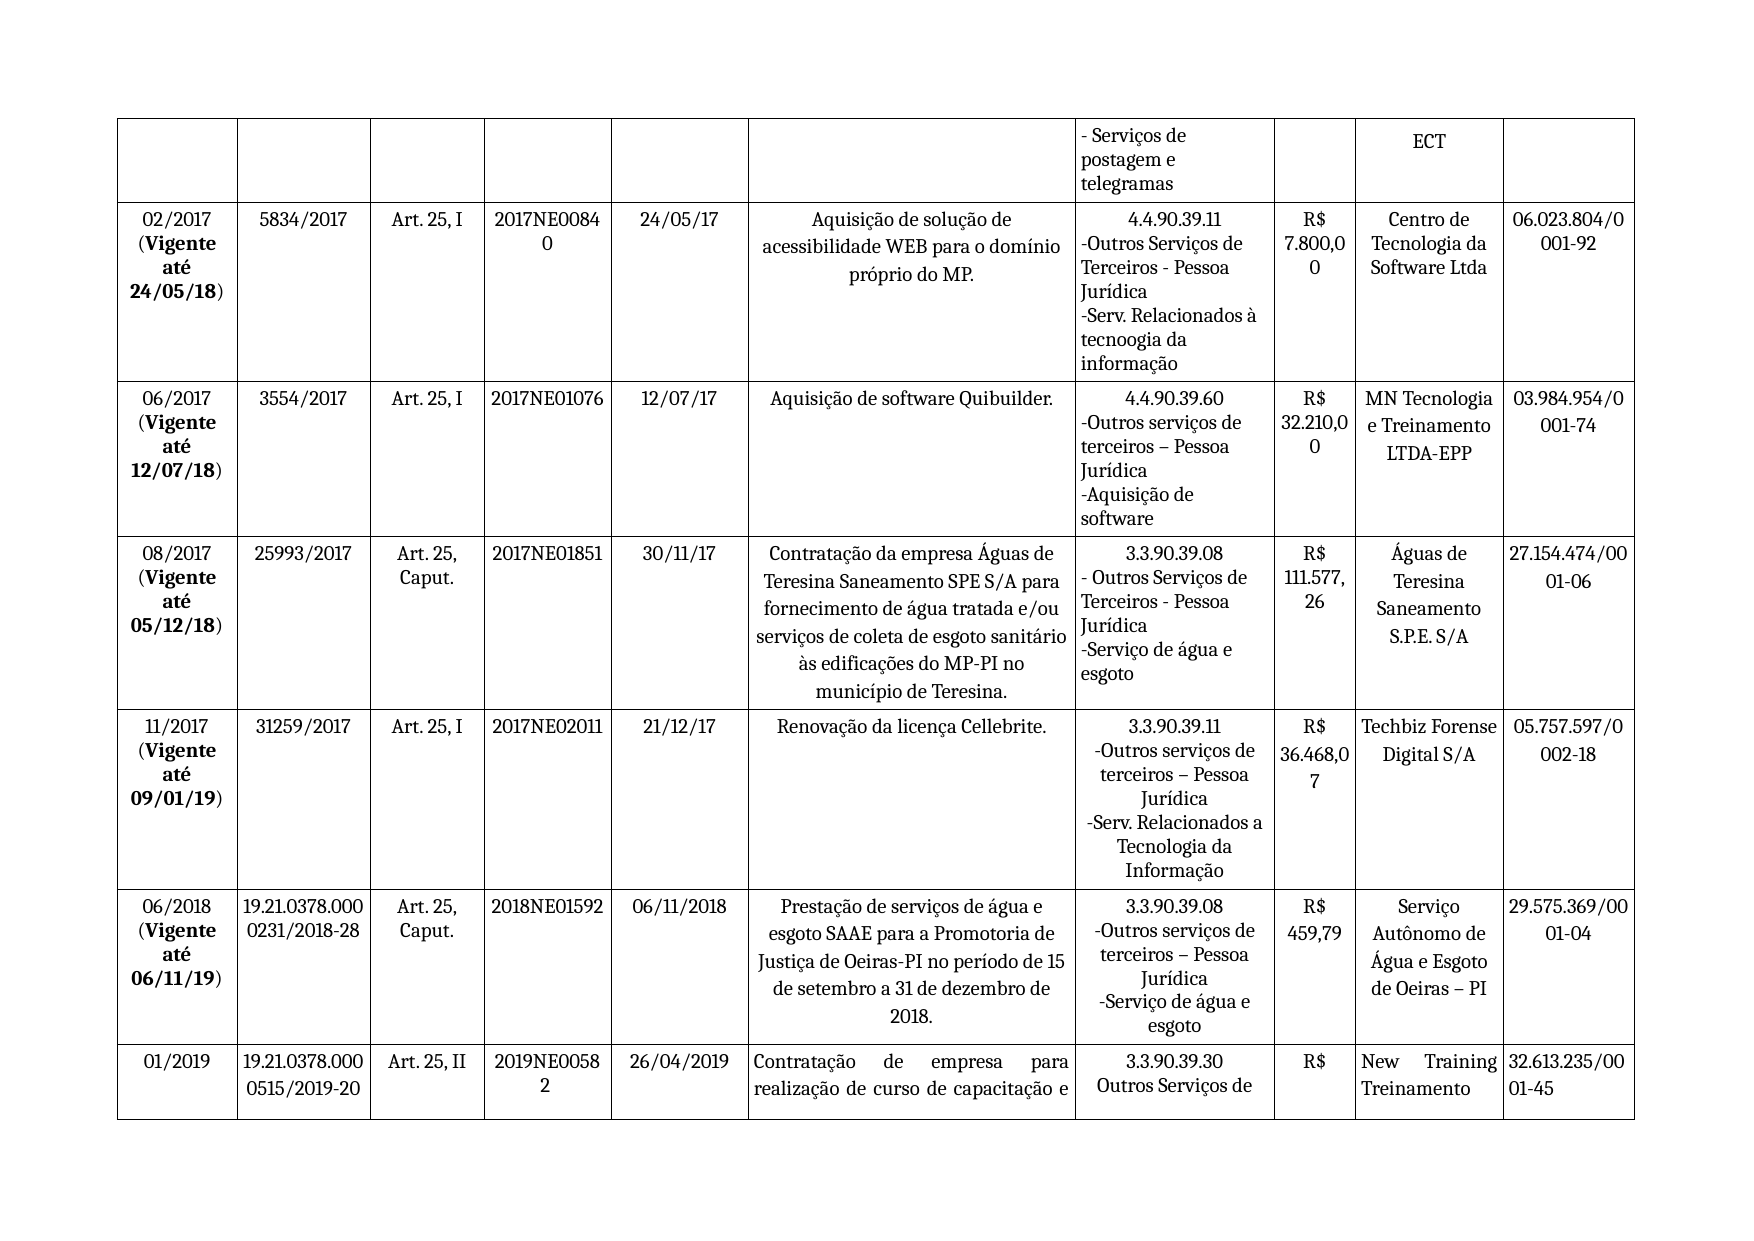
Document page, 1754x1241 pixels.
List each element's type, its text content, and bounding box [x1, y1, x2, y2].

table_cell Techbiz Forense Digital S/A [1356, 710, 1503, 888]
table_cell [118, 119, 237, 202]
table_cell R$ 32.210,00 [1275, 382, 1355, 536]
table_cell [371, 119, 484, 202]
table_cell 25993/2017 [238, 537, 370, 709]
table_cell 02/2017 (Vigente até 24/05/18) [118, 203, 237, 381]
table_cell Art. 25, Caput. [371, 537, 484, 709]
table_cell 30/11/17 [612, 537, 748, 709]
table_cell 4.4.90.39.60 -Outros serviços de terceiros – Pessoa Jurídica -Aquisição de software [1076, 382, 1274, 536]
table_cell 27.154.474/0001-06 [1504, 537, 1634, 709]
table_cell [1504, 119, 1634, 202]
table_cell [238, 119, 370, 202]
table_cell Aquisição de solução de acessibilidade WEB para o domínio próprio do MP. [749, 203, 1075, 381]
table_cell 2019NE00582 [485, 1045, 611, 1119]
table_cell Contratação da empresa Águas de Teresina Saneamento SPE S/A para fornecimento de água tratada e/ou serviços de coleta de esgoto sanitário às edificações do MP-PI no município de Teresina. [749, 537, 1075, 709]
table_cell [612, 119, 748, 202]
table_cell 2017NE01851 [485, 537, 611, 709]
table_cell New Training Treinamento [1356, 1045, 1503, 1119]
table_cell 26/04/2019 [612, 1045, 748, 1119]
table_cell Aquisição de software Quibuilder. [749, 382, 1075, 536]
table_cell R$ 7.800,00 [1275, 203, 1355, 381]
table_cell Art. 25, I [371, 203, 484, 381]
table_cell 21/12/17 [612, 710, 748, 888]
table_cell - Serviços de postagem e telegramas [1076, 119, 1274, 202]
table_cell 3.3.90.39.30 Outros Serviços de [1076, 1045, 1274, 1119]
table_cell 3.3.90.39.08 -Outros serviços de terceiros – Pessoa Jurídica -Serviço de água e esgoto [1076, 890, 1274, 1044]
table_cell Serviço Autônomo de Água e Esgoto de Oeiras – PI [1356, 890, 1503, 1044]
table_cell [485, 119, 611, 202]
table_cell 05.757.597/0002-18 [1504, 710, 1634, 888]
table_cell Art. 25, I [371, 710, 484, 888]
table_cell 5834/2017 [238, 203, 370, 381]
table_cell 11/2017 (Vigente até 09/01/19) [118, 710, 237, 888]
table_cell ECT [1356, 119, 1503, 202]
table_cell 31259/2017 [238, 710, 370, 888]
table_cell Prestação de serviços de água e esgoto SAAE para a Promotoria de Justiça de Oeiras-PI no período de 15 de setembro a 31 de dezembro de 2018. [749, 890, 1075, 1044]
table_cell 08/2017 (Vigente até 05/12/18) [118, 537, 237, 709]
table_cell 3554/2017 [238, 382, 370, 536]
table_cell MN Tecnologia e Treinamento LTDA-EPP [1356, 382, 1503, 536]
table_cell R$ 36.468,07 [1275, 710, 1355, 888]
table_cell 2017NE00840 [485, 203, 611, 381]
table_cell 24/05/17 [612, 203, 748, 381]
table_cell Águas de Teresina Saneamento S.P.E. S/A [1356, 537, 1503, 709]
table_cell 06/2017 (Vigente até 12/07/18) [118, 382, 237, 536]
table_cell R$ [1275, 1045, 1355, 1119]
table_cell 3.3.90.39.08 - Outros Serviços de Terceiros - Pessoa Jurídica -Serviço de água e esgoto [1076, 537, 1274, 709]
table_cell 32.613.235/0001-45 [1504, 1045, 1634, 1119]
table_cell 3.3.90.39.11 -Outros serviços de terceiros – Pessoa Jurídica -Serv. Relacionados a Tecnologia da Informação [1076, 710, 1274, 888]
table_cell 2018NE01592 [485, 890, 611, 1044]
table_cell 29.575.369/0001-04 [1504, 890, 1634, 1044]
table_cell 2017NE01076 [485, 382, 611, 536]
table_cell 4.4.90.39.11 -Outros Serviços de Terceiros - Pessoa Jurídica -Serv. Relacionados à tecnoogia da informação [1076, 203, 1274, 381]
table_cell Centro de Tecnologia da Software Ltda [1356, 203, 1503, 381]
table_cell 12/07/17 [612, 382, 748, 536]
table_cell Art. 25, Caput. [371, 890, 484, 1044]
table_cell 19.21.0378.0000231/2018-28 [238, 890, 370, 1044]
table_cell R$ 111.577,26 [1275, 537, 1355, 709]
table_cell [749, 119, 1075, 202]
table_cell Renovação da licença Cellebrite. [749, 710, 1075, 888]
table_cell 06.023.804/0001-92 [1504, 203, 1634, 381]
table_cell 06/2018 (Vigente até 06/11/19) [118, 890, 237, 1044]
table_cell Art. 25, II [371, 1045, 484, 1119]
table_cell 2017NE02011 [485, 710, 611, 888]
table_cell 03.984.954/0001-74 [1504, 382, 1634, 536]
table_cell 01/2019 [118, 1045, 237, 1119]
table_cell R$ 459,79 [1275, 890, 1355, 1044]
table_cell [1275, 119, 1355, 202]
table_cell Art. 25, I [371, 382, 484, 536]
table_cell 19.21.0378.0000515/2019-20 [238, 1045, 370, 1119]
table_cell 06/11/2018 [612, 890, 748, 1044]
table_cell Contratação de empresa para realização de curso de capacitação e [749, 1045, 1075, 1119]
